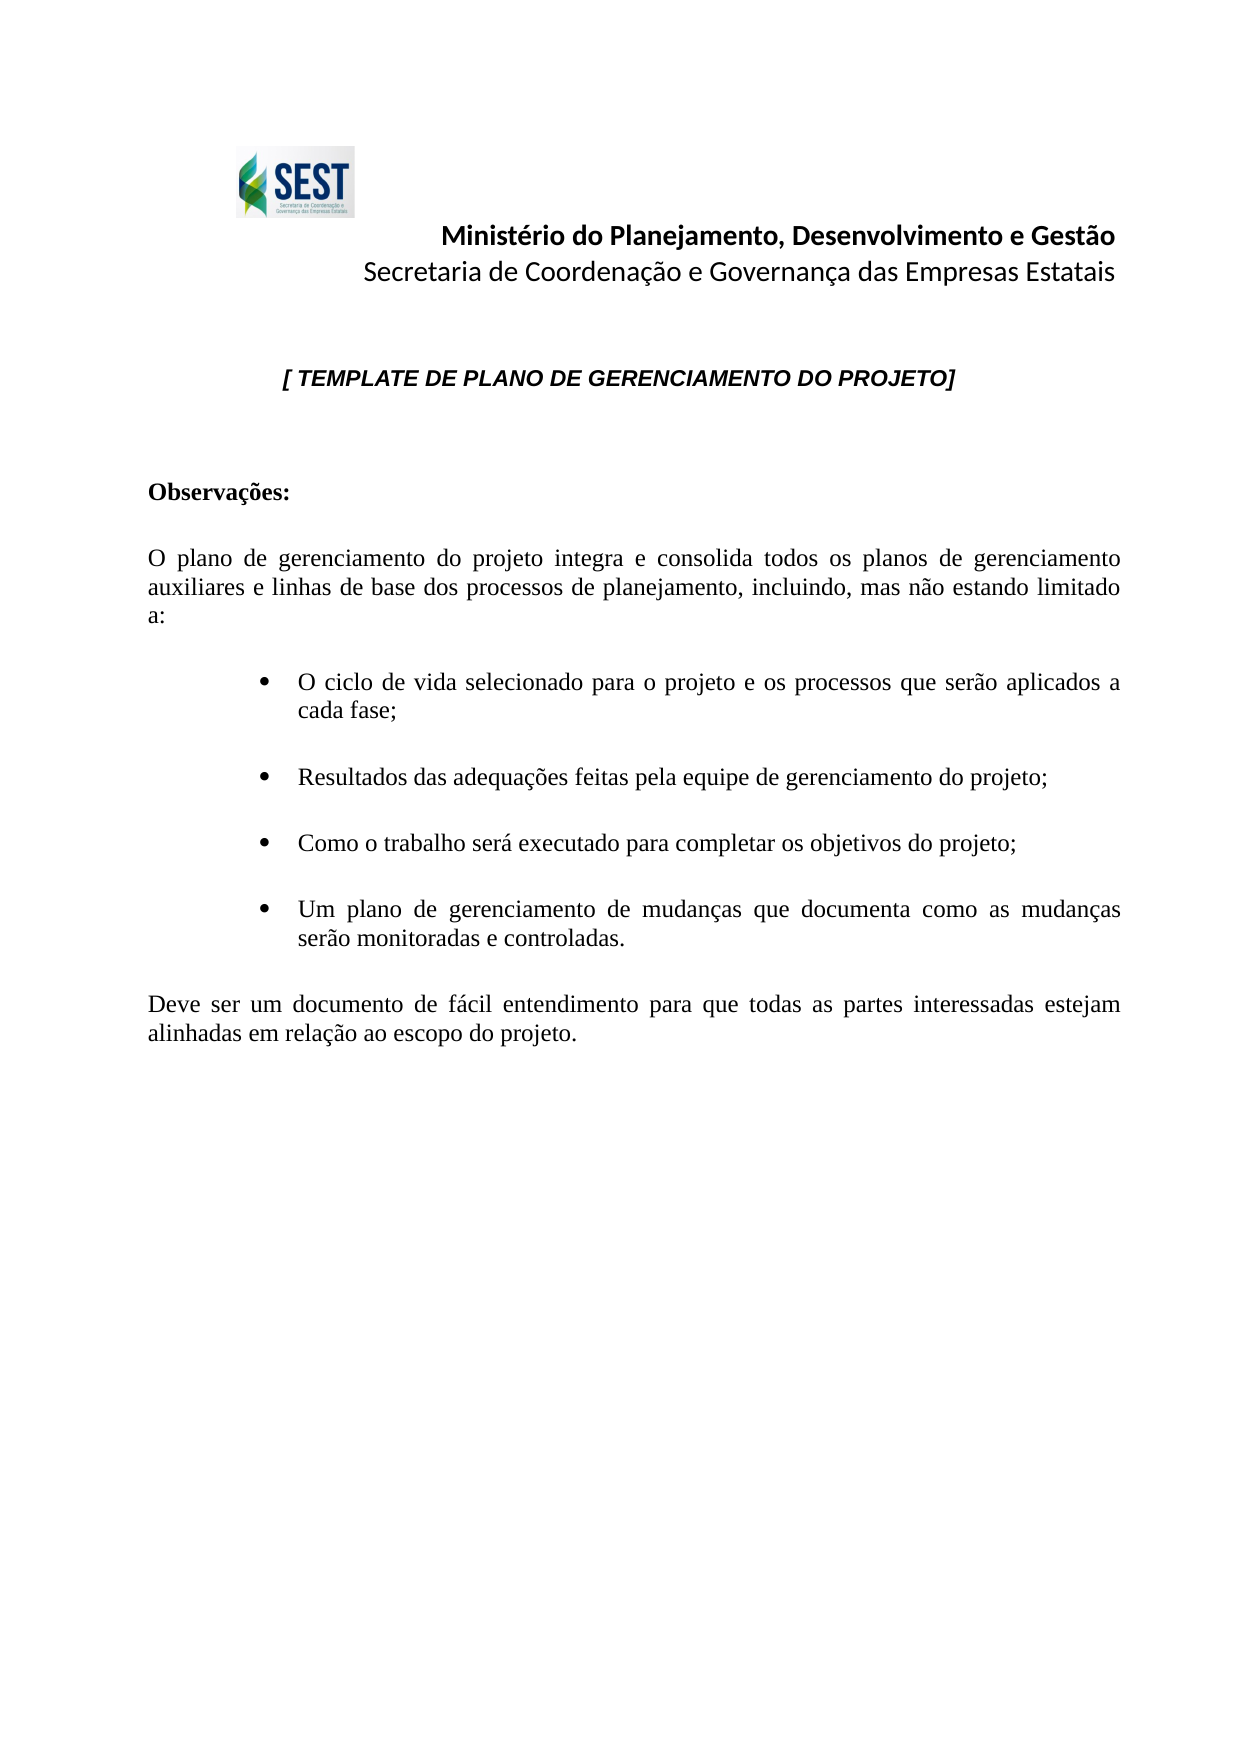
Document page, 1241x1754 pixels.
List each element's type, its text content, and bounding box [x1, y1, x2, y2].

list Como o trabalho será executado para completar os objetivos do projeto; [260, 828, 1122, 857]
text O plano de gerenciamento do projeto integra e consolida todos os planos de gerenciamento auxiliares e linhas de base dos processos de planejamento, incluindo, mas não estando limitado a: [148, 543, 1122, 629]
text Observações: [148, 477, 1122, 505]
list Resultados das adequações feitas pela equipe de gerenciamento do projeto; [260, 762, 1122, 790]
list O ciclo de vida selecionado para o projeto e os processos que serão aplicados a cada fase; [260, 667, 1122, 724]
text Deve ser um documento de fácil entendimento para que todas as partes interessadas estejam alinhadas em relação ao escopo do projeto. [148, 989, 1122, 1047]
list Um plano de gerenciamento de mudanças que documenta como as mudanças serão monitoradas e controladas. [260, 894, 1122, 952]
